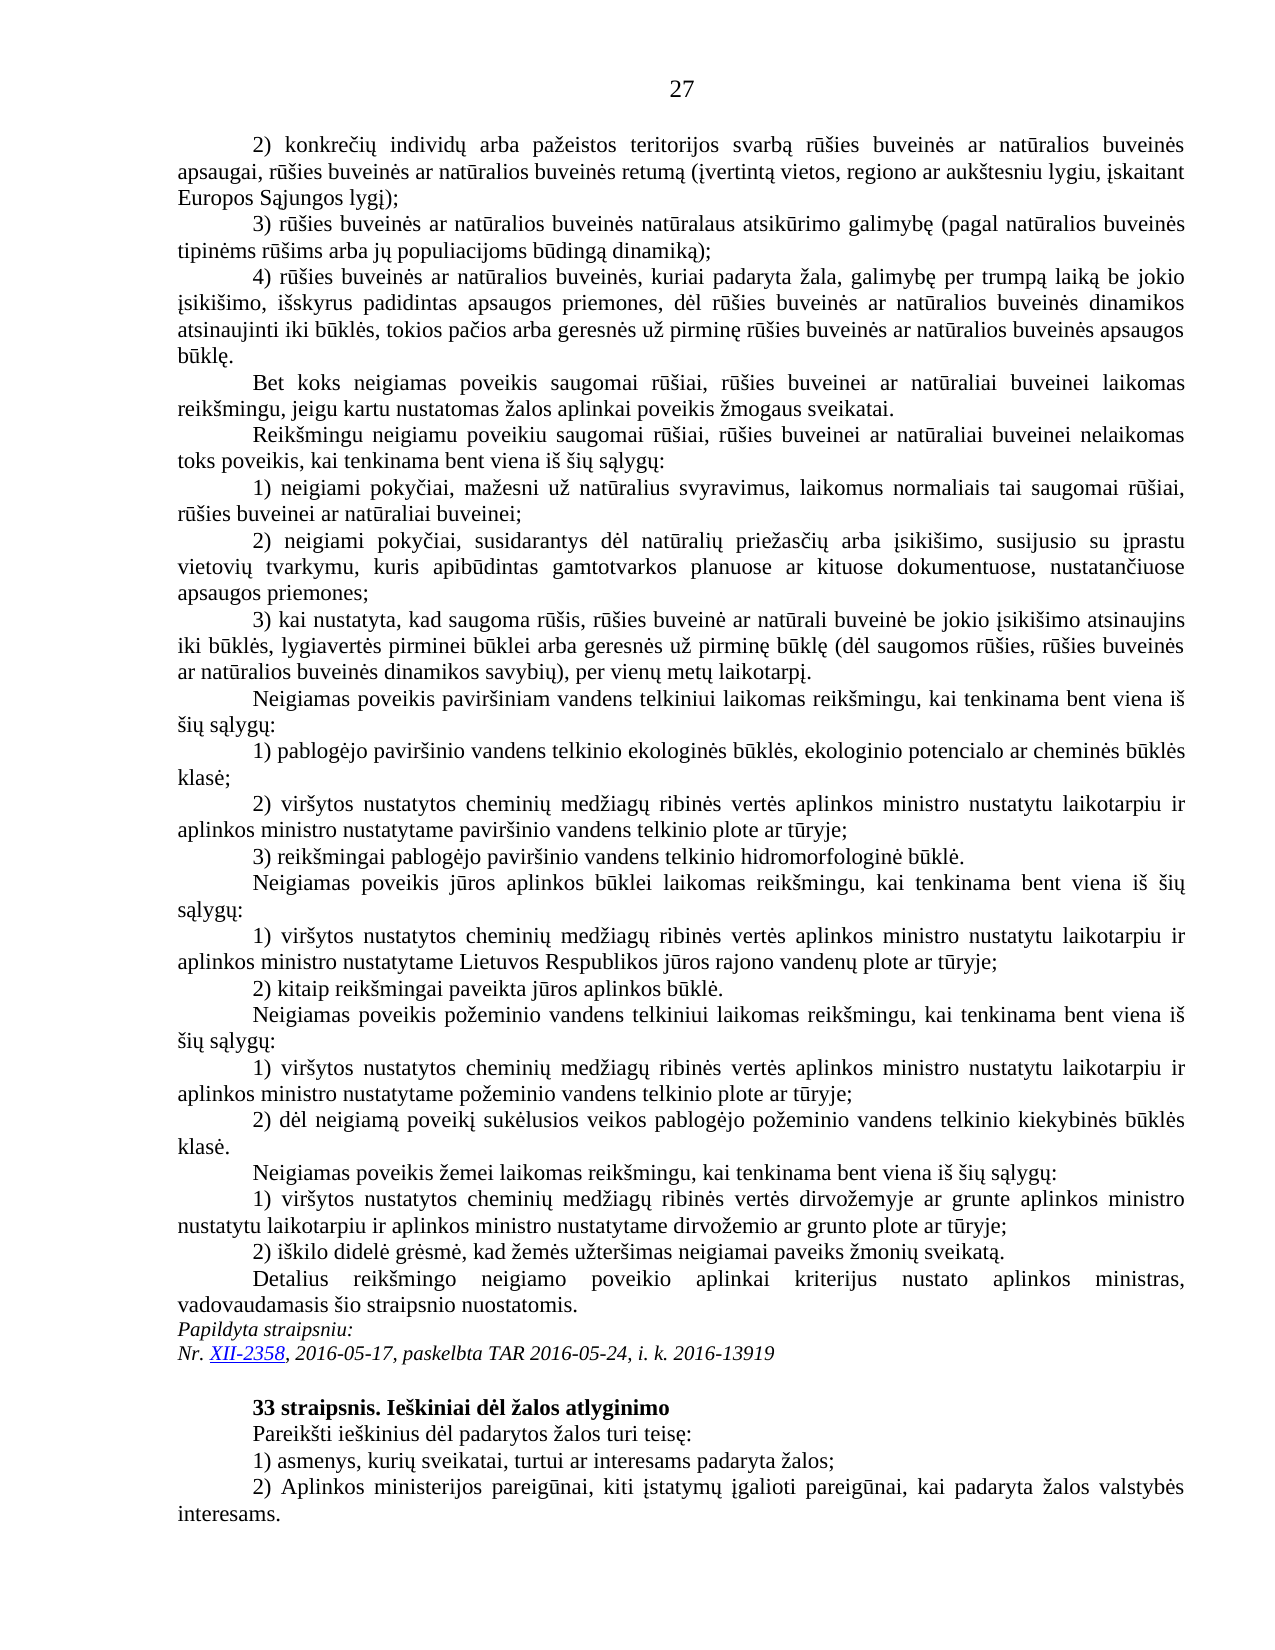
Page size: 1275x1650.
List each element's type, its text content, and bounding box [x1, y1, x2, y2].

text Detalius reikšmingo neigiamo poveikio aplinkai kriterijus nustato aplinkos ministras, vadovaudamasis šio straipsnio nuostatomis. [177, 1264, 1186, 1317]
text 2) viršytos nustatytos cheminių medžiagų ribinės vertės aplinkos ministro nustatytu laikotarpiu ir aplinkos ministro nustatytame paviršinio vandens telkinio plote ar tūryje; [177, 790, 1186, 843]
text Papildyta straipsniu: [177, 1317, 1186, 1341]
text Reikšmingu neigiamu poveikiu saugomai rūšiai, rūšies buveinei ar natūraliai buveinei nelaikomas toks poveikis, kai tenkinama bent viena iš šių sąlygų: [177, 421, 1186, 474]
text 1) viršytos nustatytos cheminių medžiagų ribinės vertės aplinkos ministro nustatytu laikotarpiu ir aplinkos ministro nustatytame Lietuvos Respublikos jūros rajono vandenų plote ar tūryje; [177, 922, 1186, 975]
text 1) viršytos nustatytos cheminių medžiagų ribinės vertės dirvožemyje ar grunte aplinkos ministro nustatytu laikotarpiu ir aplinkos ministro nustatytame dirvožemio ar grunto plote ar tūryje; [177, 1186, 1186, 1238]
text 3) reikšmingai pablogėjo paviršinio vandens telkinio hidromorfologinė būklė. [177, 843, 1186, 869]
text 2) neigiami pokyčiai, susidarantys dėl natūralių priežasčių arba įsikišimo, susijusio su įprastu vietovių tvarkymu, kuris apibūdintas gamtotvarkos planuose ar kituose dokumentuose, nustatančiuose apsaugos priemones; [177, 527, 1186, 606]
text Neigiamas poveikis žemei laikomas reikšmingu, kai tenkinama bent viena iš šių sąlygų: [177, 1159, 1186, 1186]
text 1) asmenys, kurių sveikatai, turtui ar interesams padaryta žalos; [177, 1447, 1186, 1473]
text Neigiamas poveikis požeminio vandens telkiniui laikomas reikšmingu, kai tenkinama bent viena iš šių sąlygų: [177, 1001, 1186, 1054]
text Neigiamas poveikis paviršiniam vandens telkiniui laikomas reikšmingu, kai tenkinama bent viena iš šių sąlygų: [177, 685, 1186, 737]
text 4) rūšies buveinės ar natūralios buveinės, kuriai padaryta žala, galimybę per trumpą laiką be jokio įsikišimo, išskyrus padidintas apsaugos priemones, dėl rūšies buveinės ar natūralios buveinės dinamikos atsinaujinti iki būklės, tokios pačios arba geresnės už pirminę rūšies buveinės ar natūralios buveinės apsaugos būklę. [177, 263, 1186, 368]
text Pareikšti ieškinius dėl padarytos žalos turi teisę: [177, 1421, 1186, 1447]
text 2) kitaip reikšmingai paveikta jūros aplinkos būklė. [177, 975, 1186, 1001]
text 33 straipsnis. Ieškiniai dėl žalos atlyginimo [177, 1394, 1186, 1421]
text 1) neigiami pokyčiai, mažesni už natūralius svyravimus, laikomus normaliais tai saugomai rūšiai, rūšies buveinei ar natūraliai buveinei; [177, 474, 1186, 527]
text 1) pablogėjo paviršinio vandens telkinio ekologinės būklės, ekologinio potencialo ar cheminės būklės klasė; [177, 737, 1186, 790]
text 2) iškilo didelė grėsmė, kad žemės užteršimas neigiamai paveiks žmonių sveikatą. [177, 1238, 1186, 1264]
text 1) viršytos nustatytos cheminių medžiagų ribinės vertės aplinkos ministro nustatytu laikotarpiu ir aplinkos ministro nustatytame požeminio vandens telkinio plote ar tūryje; [177, 1054, 1186, 1106]
text 2) dėl neigiamą poveikį sukėlusios veikos pablogėjo požeminio vandens telkinio kiekybinės būklės klasė. [177, 1106, 1186, 1159]
text 3) rūšies buveinės ar natūralios buveinės natūralaus atsikūrimo galimybę (pagal natūralios buveinės tipinėms rūšims arba jų populiacijoms būdingą dinamiką); [177, 210, 1186, 263]
text Neigiamas poveikis jūros aplinkos būklei laikomas reikšmingu, kai tenkinama bent viena iš šių sąlygų: [177, 869, 1186, 922]
text Nr. XII-2358, 2016-05-17, paskelbta TAR 2016-05-24, i. k. 2016-13919 [177, 1341, 1186, 1365]
text Bet koks neigiamas poveikis saugomai rūšiai, rūšies buveinei ar natūraliai buveinei laikomas reikšmingu, jeigu kartu nustatomas žalos aplinkai poveikis žmogaus sveikatai. [177, 368, 1186, 421]
text 2) konkrečių individų arba pažeistos teritorijos svarbą rūšies buveinės ar natūralios buveinės apsaugai, rūšies buveinės ar natūralios buveinės retumą (įvertintą vietos, regiono ar aukštesniu lygiu, įskaitant Europos Sąjungos lygį); [177, 131, 1186, 210]
text 3) kai nustatyta, kad saugoma rūšis, rūšies buveinė ar natūrali buveinė be jokio įsikišimo atsinaujins iki būklės, lygiavertės pirminei būklei arba geresnės už pirminę būklę (dėl saugomos rūšies, rūšies buveinės ar natūralios buveinės dinamikos savybių), per vienų metų laikotarpį. [177, 606, 1186, 685]
text 2) Aplinkos ministerijos pareigūnai, kiti įstatymų įgalioti pareigūnai, kai padaryta žalos valstybės interesams. [177, 1473, 1186, 1526]
